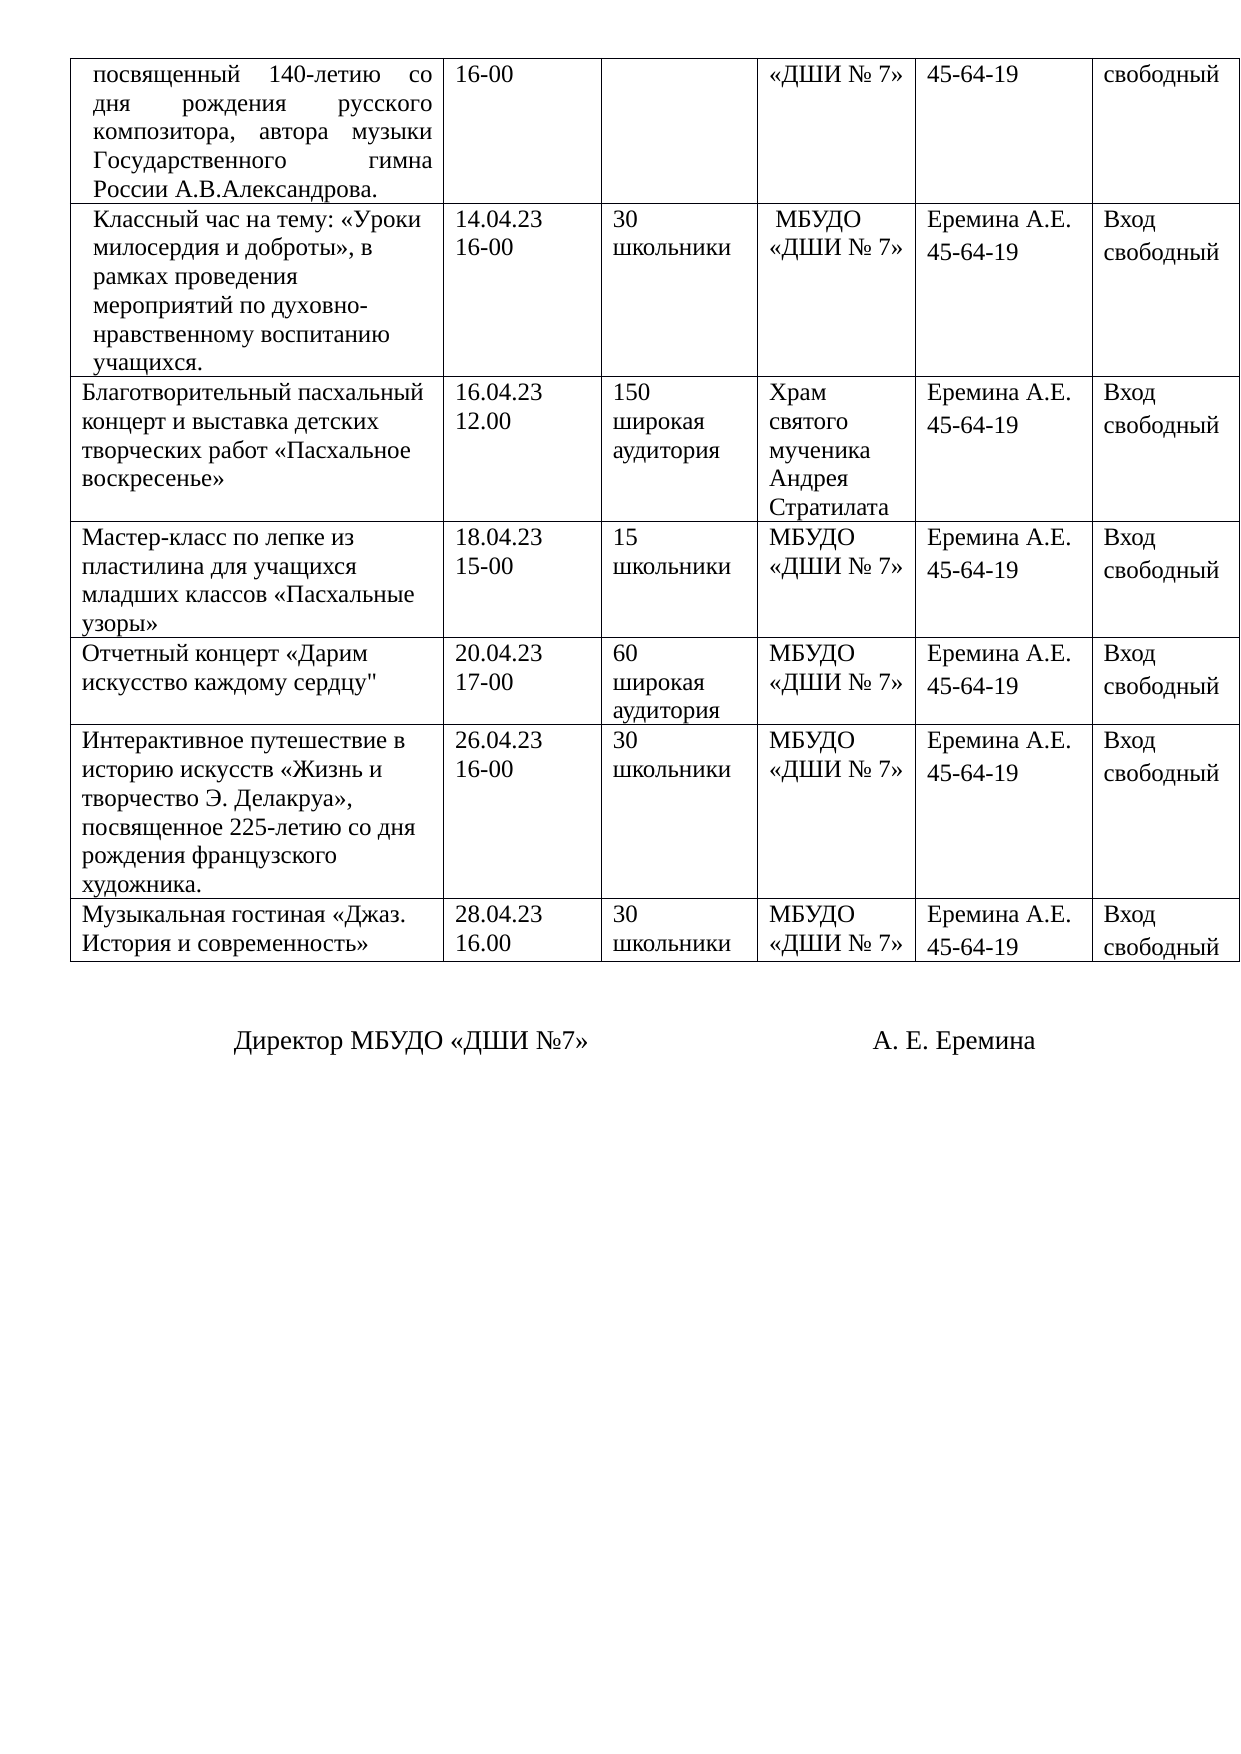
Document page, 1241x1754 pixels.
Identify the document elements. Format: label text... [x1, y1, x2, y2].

table_cell Отчетный концерт «Дарим искусство каждому сердцу" [71, 638, 443, 724]
table_cell 16-00 [444, 59, 601, 203]
table_cell посвященный 140-летию со дня рождения русского композитора, автора музыки Государственного гимна России А.В.Александрова. [71, 59, 443, 203]
table_cell 150 широкая аудитория [602, 377, 757, 521]
table_cell [602, 59, 757, 203]
table_cell 30 школьники [602, 725, 757, 898]
table_cell «ДШИ № 7» [758, 59, 915, 203]
table_cell Еремина А.Е. 45-64-19 [916, 377, 1092, 521]
table_cell Музыкальная гостиная «Джаз. История и современность» [71, 899, 443, 961]
table_cell Вход свободный [1093, 725, 1239, 898]
table_cell МБУДО «ДШИ № 7» [758, 899, 915, 961]
table_cell Вход свободный [1093, 204, 1239, 376]
table_cell 15 школьники [602, 522, 757, 637]
table_cell Еремина А.Е. 45-64-19 [916, 899, 1092, 961]
table_cell Благотворительный пасхальный концерт и выставка детских творческих работ «Пасхальное воскресенье» [71, 377, 443, 521]
table_cell Еремина А.Е. 45-64-19 [916, 725, 1092, 898]
table_cell 30 школьники [602, 899, 757, 961]
table_cell 20.04.23 17-00 [444, 638, 601, 724]
table_cell Вход свободный [1093, 377, 1239, 521]
table_cell Еремина А.Е. 45-64-19 [916, 522, 1092, 637]
table_cell 60 широкая аудитория [602, 638, 757, 724]
table_cell МБУДО «ДШИ № 7» [758, 522, 915, 637]
table_cell Еремина А.Е. 45-64-19 [916, 638, 1092, 724]
table_cell Классный час на тему: «Уроки милосердия и доброты», в рамках проведения мероприятий по духовно- нравственному воспитанию учащихся. [71, 204, 443, 376]
table_cell 18.04.23 15-00 [444, 522, 601, 637]
table_cell Мастер-класс по лепке из пластилина для учащихся младших классов «Пасхальные узоры» [71, 522, 443, 637]
table_cell 45-64-19 [916, 59, 1092, 203]
table_cell МБУДО «ДШИ № 7» [758, 725, 915, 898]
table_cell 26.04.23 16-00 [444, 725, 601, 898]
table_cell 28.04.23 16.00 [444, 899, 601, 961]
text Директор МБУДО «ДШИ №7» А. Е. Еремина [118, 1024, 1152, 1055]
table_cell Храм святого мученика Андрея Стратилата [758, 377, 915, 521]
table_cell свободный [1093, 59, 1239, 203]
table_cell Вход свободный [1093, 522, 1239, 637]
table_cell 30 школьники [602, 204, 757, 376]
table_cell МБУДО «ДШИ № 7» [758, 204, 915, 376]
table_cell МБУДО «ДШИ № 7» [758, 638, 915, 724]
table_cell Вход свободный [1093, 899, 1239, 961]
table_cell Еремина А.Е. 45-64-19 [916, 204, 1092, 376]
table_cell 16.04.23 12.00 [444, 377, 601, 521]
table_cell Интерактивное путешествие в историю искусств «Жизнь и творчество Э. Делакруа», посвященное 225-летию со дня рождения французского художника. [71, 725, 443, 898]
table_cell Вход свободный [1093, 638, 1239, 724]
table_cell 14.04.23 16-00 [444, 204, 601, 376]
